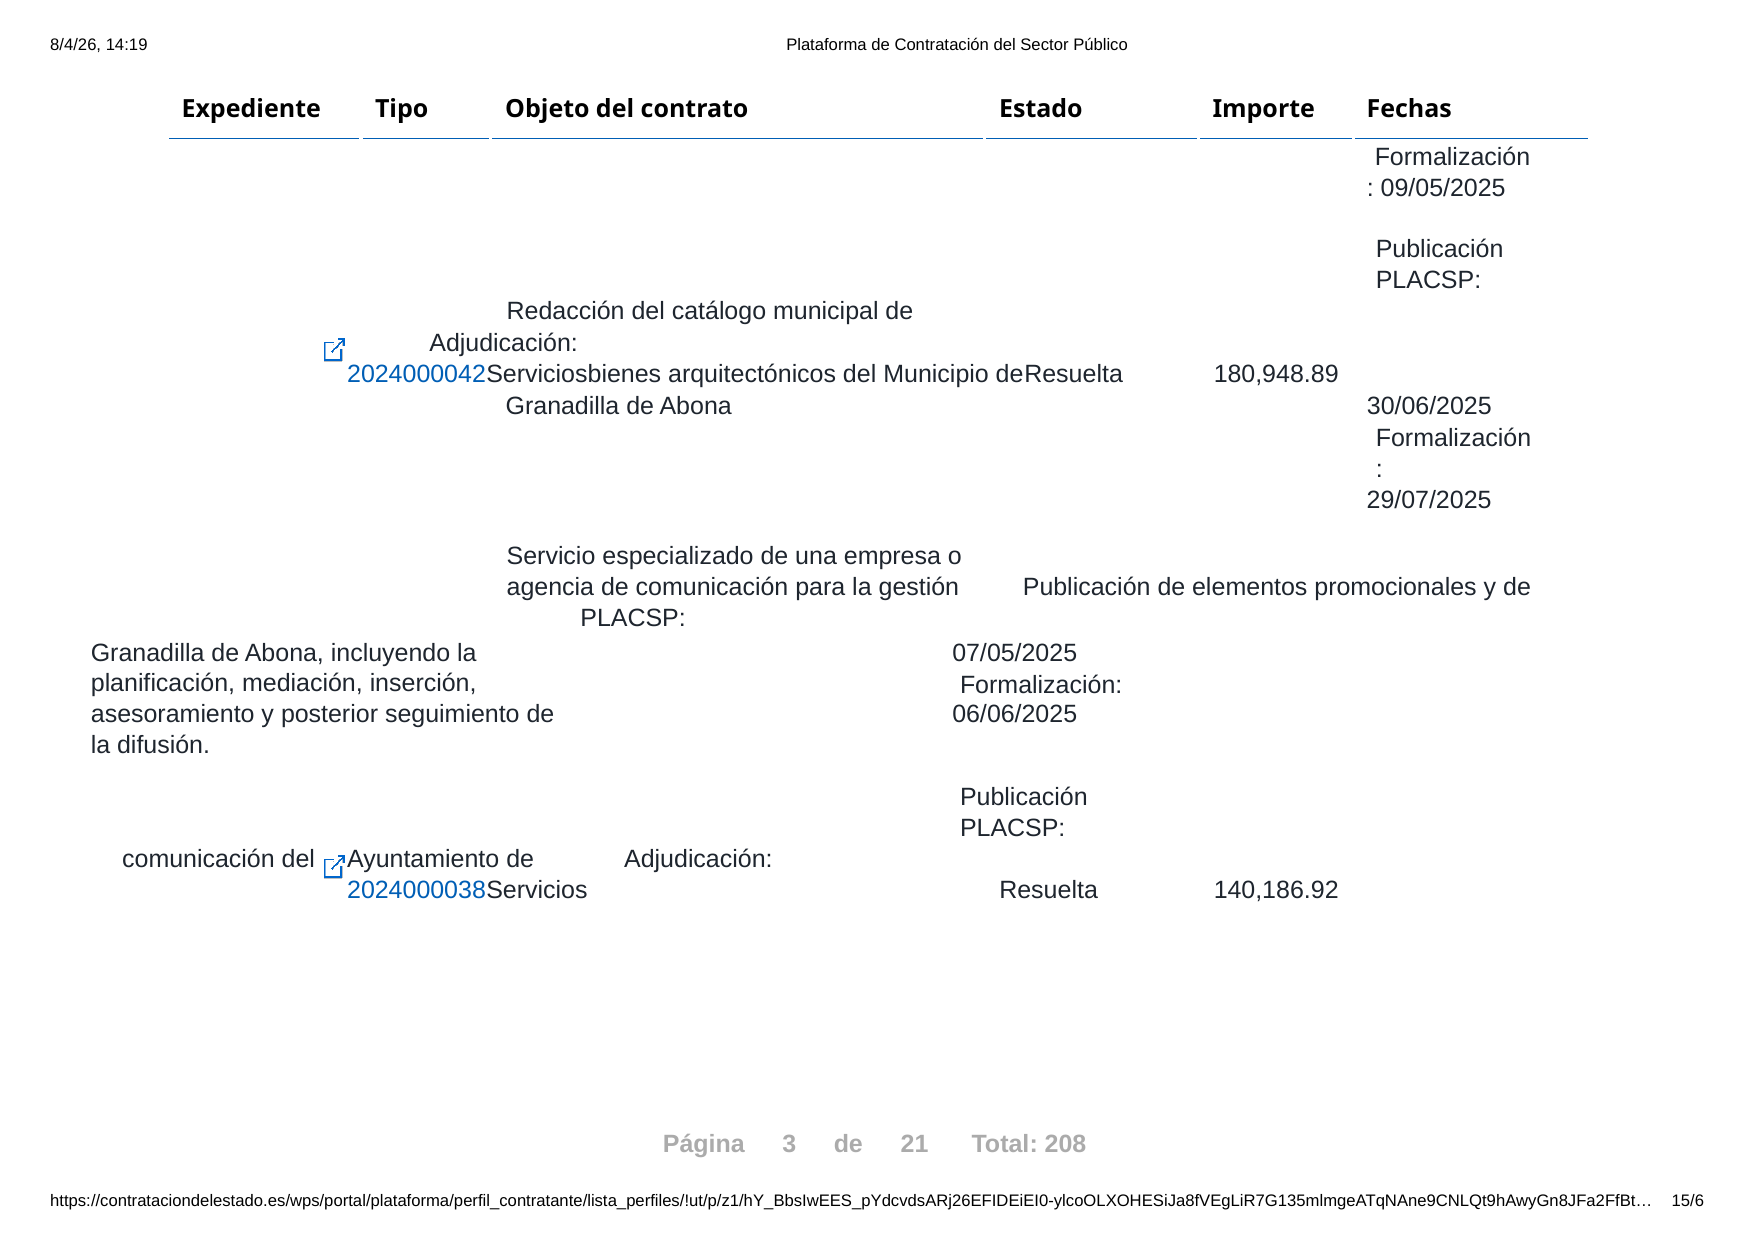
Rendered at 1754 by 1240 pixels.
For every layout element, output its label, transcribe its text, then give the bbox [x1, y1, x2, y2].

text Servicio especializado de una empresa o [506, 541, 1537, 569]
text Redacción del catálogo municipal de [506, 296, 1537, 325]
text 2024000042Servicios bienes arquitectónicos del Municipio de Resuelta 180,948.89 [91, 359, 1537, 388]
text agencia de comunicación para la gestión Publicación de elementos promocionales y de PLACSP: [506, 572, 1537, 632]
table_header 07/05/2025 Formalización: 06/06/2025 Publicación PLACSP: [952, 638, 1122, 844]
table_header Granadilla de Abona, incluyendo la planificación, mediación, inserción, asesoramiento y posterior seguimiento de la difusión. [91, 638, 952, 844]
text 2024000038Servicios Resuelta 140,186.92 [91, 875, 1537, 904]
text comunicación del Ayuntamiento de Adjudicación: [91, 844, 1537, 873]
text Formalización: 09/05/2025 [1367, 66, 1537, 138]
text Adjudicación: [429, 328, 1537, 356]
text Formalización: 09/05/2025 [1367, 139, 1537, 201]
text Granadilla de Abona 30/06/2025 [91, 391, 1537, 420]
text Publicación [1376, 233, 1537, 262]
text PLACSP: [1376, 265, 1537, 294]
text 29/07/2025 [519, 485, 1491, 514]
text Formalización: [1376, 422, 1537, 482]
